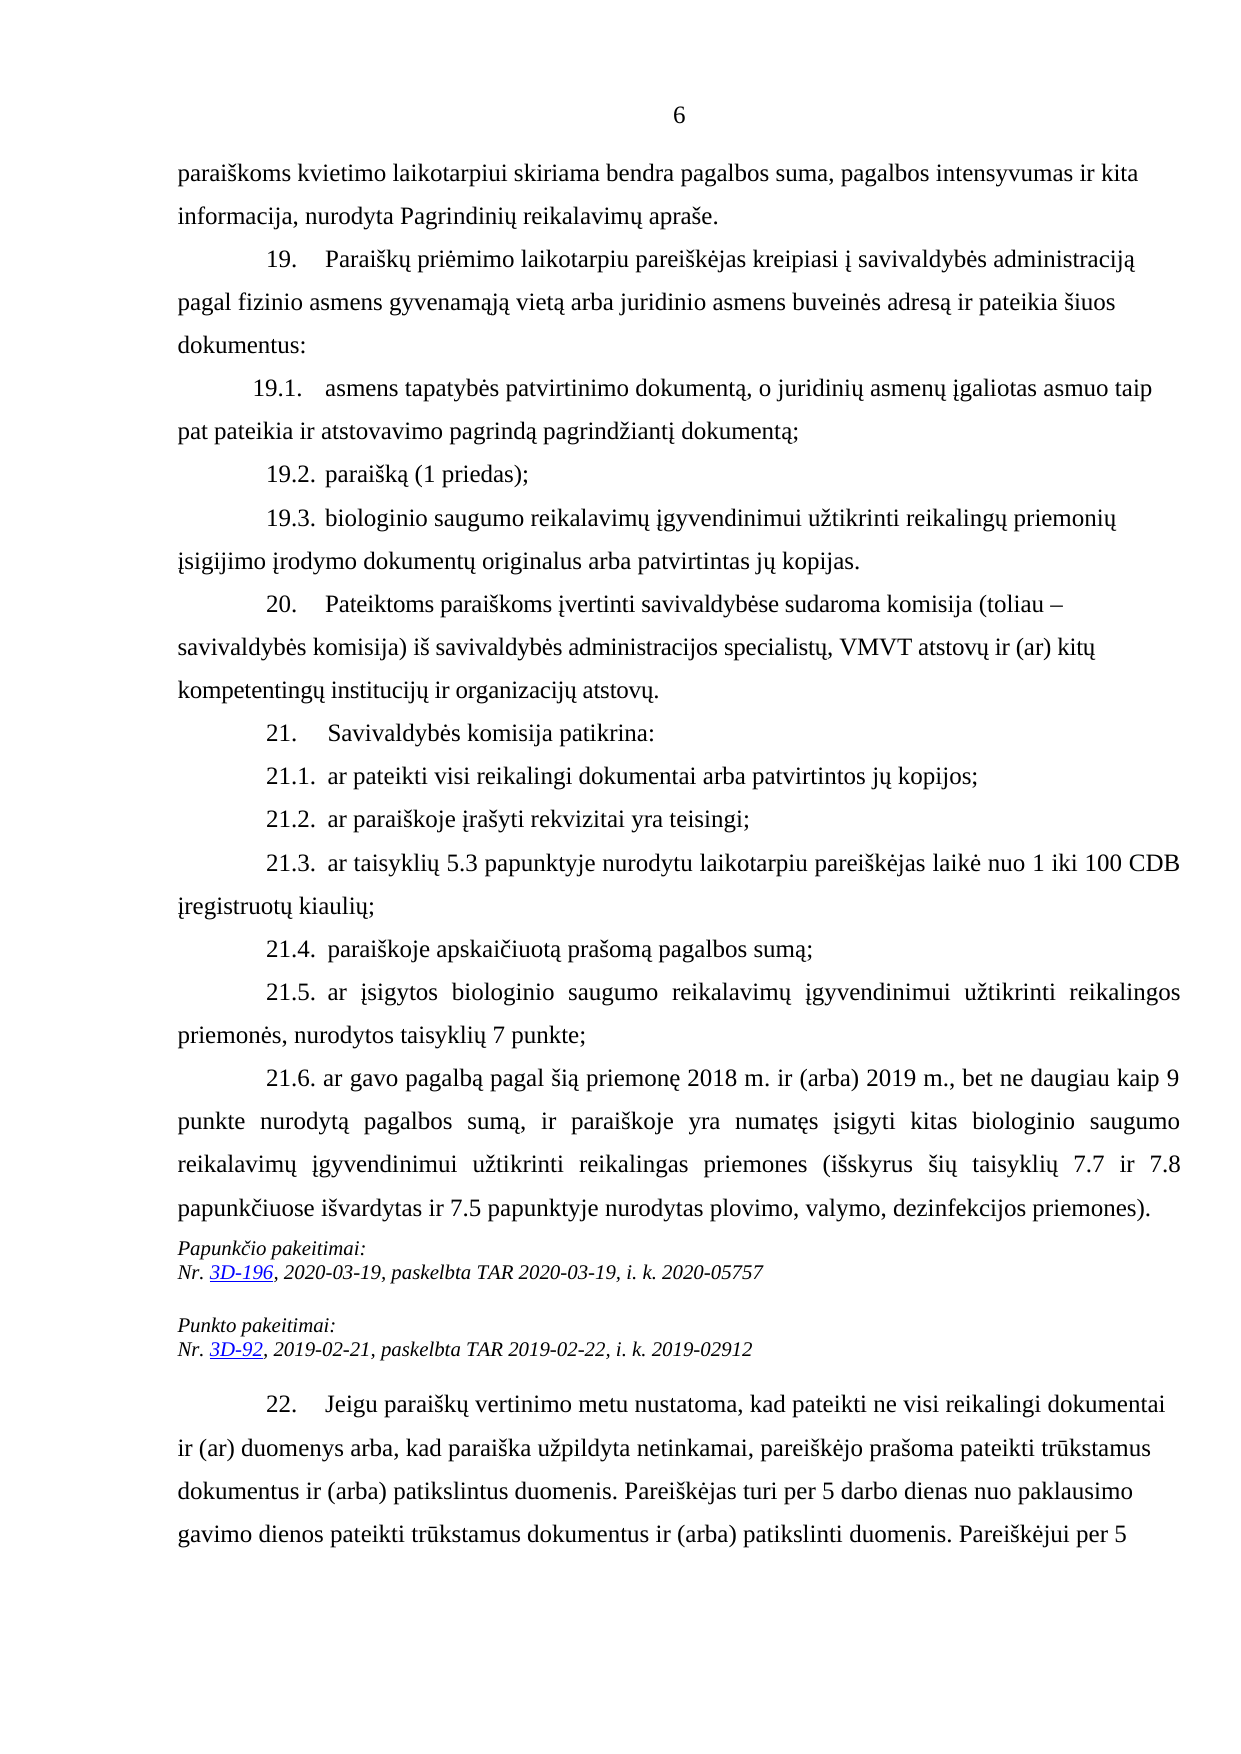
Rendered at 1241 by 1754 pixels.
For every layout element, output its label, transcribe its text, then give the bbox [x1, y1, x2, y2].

text 21.3. ar taisyklių 5.3 papunktyje nurodytu laikotarpiu pareiškėjas laikė nuo 1 iki 100 CDB įregistruotų kiaulių; [177, 848, 1181, 919]
text Nr. 3D-92, 2019-02-21, paskelbta TAR 2019-02-22, i. k. 2019-02912 [177, 1337, 1181, 1361]
text 21.5. ar įsigytos biologinio saugumo reikalavimų įgyvendinimui užtikrinti reikalingos priemonės, nurodytos taisyklių 7 punkte; [177, 977, 1181, 1049]
text 19. Paraiškų priėmimo laikotarpiu pareiškėjas kreipiasi į savivaldybės administraciją pagal fizinio asmens gyvenamąją vietą arba juridinio asmens buveinės adresą ir pateikia šiuos dokumentus: [177, 244, 1181, 359]
text 21.6. ar gavo pagalbą pagal šią priemonę 2018 m. ir (arba) 2019 m., bet ne daugiau kaip 9 punkte nurodytą pagalbos sumą, ir paraiškoje yra numatęs įsigyti kitas biologinio saugumo reikalavimų įgyvendinimui užtikrinti reikalingas priemones (išskyrus šių taisyklių 7.7 ir 7.8 papunkčiuose išvardytas ir 7.5 papunktyje nurodytas plovimo, valymo, dezinfekcijos priemones). [177, 1063, 1181, 1221]
text 19.3. biologinio saugumo reikalavimų įgyvendinimui užtikrinti reikalingų priemonių įsigijimo įrodymo dokumentų originalus arba patvirtintas jų kopijas. [177, 503, 1181, 574]
text 21.4. paraiškoje apskaičiuotą prašomą pagalbos sumą; [177, 934, 1181, 963]
text 20. Pateiktoms paraiškoms įvertinti savivaldybėse sudaroma komisija (toliau – savivaldybės komisija) iš savivaldybės administracijos specialistų, VMVT atstovų ir (ar) kitų kompetentingų institucijų ir organizacijų atstovų. [177, 589, 1181, 704]
text 21. Savivaldybės komisija patikrina: [177, 718, 1181, 747]
text Nr. 3D-196, 2020-03-19, paskelbta TAR 2020-03-19, i. k. 2020-05757 [177, 1260, 1181, 1284]
text Papunkčio pakeitimai: [177, 1236, 1181, 1260]
text Punkto pakeitimai: [177, 1313, 1181, 1337]
text 19.2. paraišką (1 priedas); [177, 459, 1181, 488]
text 19.1. asmens tapatybės patvirtinimo dokumentą, o juridinių asmenų įgaliotas asmuo taip pat pateikia ir atstovavimo pagrindą pagrindžiantį dokumentą; [177, 373, 1181, 445]
text 21.1. ar pateikti visi reikalingi dokumentai arba patvirtintos jų kopijos; [177, 761, 1181, 790]
text paraiškoms kvietimo laikotarpiui skiriama bendra pagalbos suma, pagalbos intensyvumas ir kita informacija, nurodyta Pagrindinių reikalavimų apraše. [177, 158, 1181, 229]
text 21.2. ar paraiškoje įrašyti rekvizitai yra teisingi; [177, 804, 1181, 833]
text 22. Jeigu paraiškų vertinimo metu nustatoma, kad pateikti ne visi reikalingi dokumentai ir (ar) duomenys arba, kad paraiška užpildyta netinkamai, pareiškėjo prašoma pateikti trūkstamus dokumentus ir (arba) patikslintus duomenis. Pareiškėjas turi per 5 darbo dienas nuo paklausimo gavimo dienos pateikti trūkstamus dokumentus ir (arba) patikslinti duomenis. Pareiškėjui per 5 [177, 1389, 1181, 1548]
